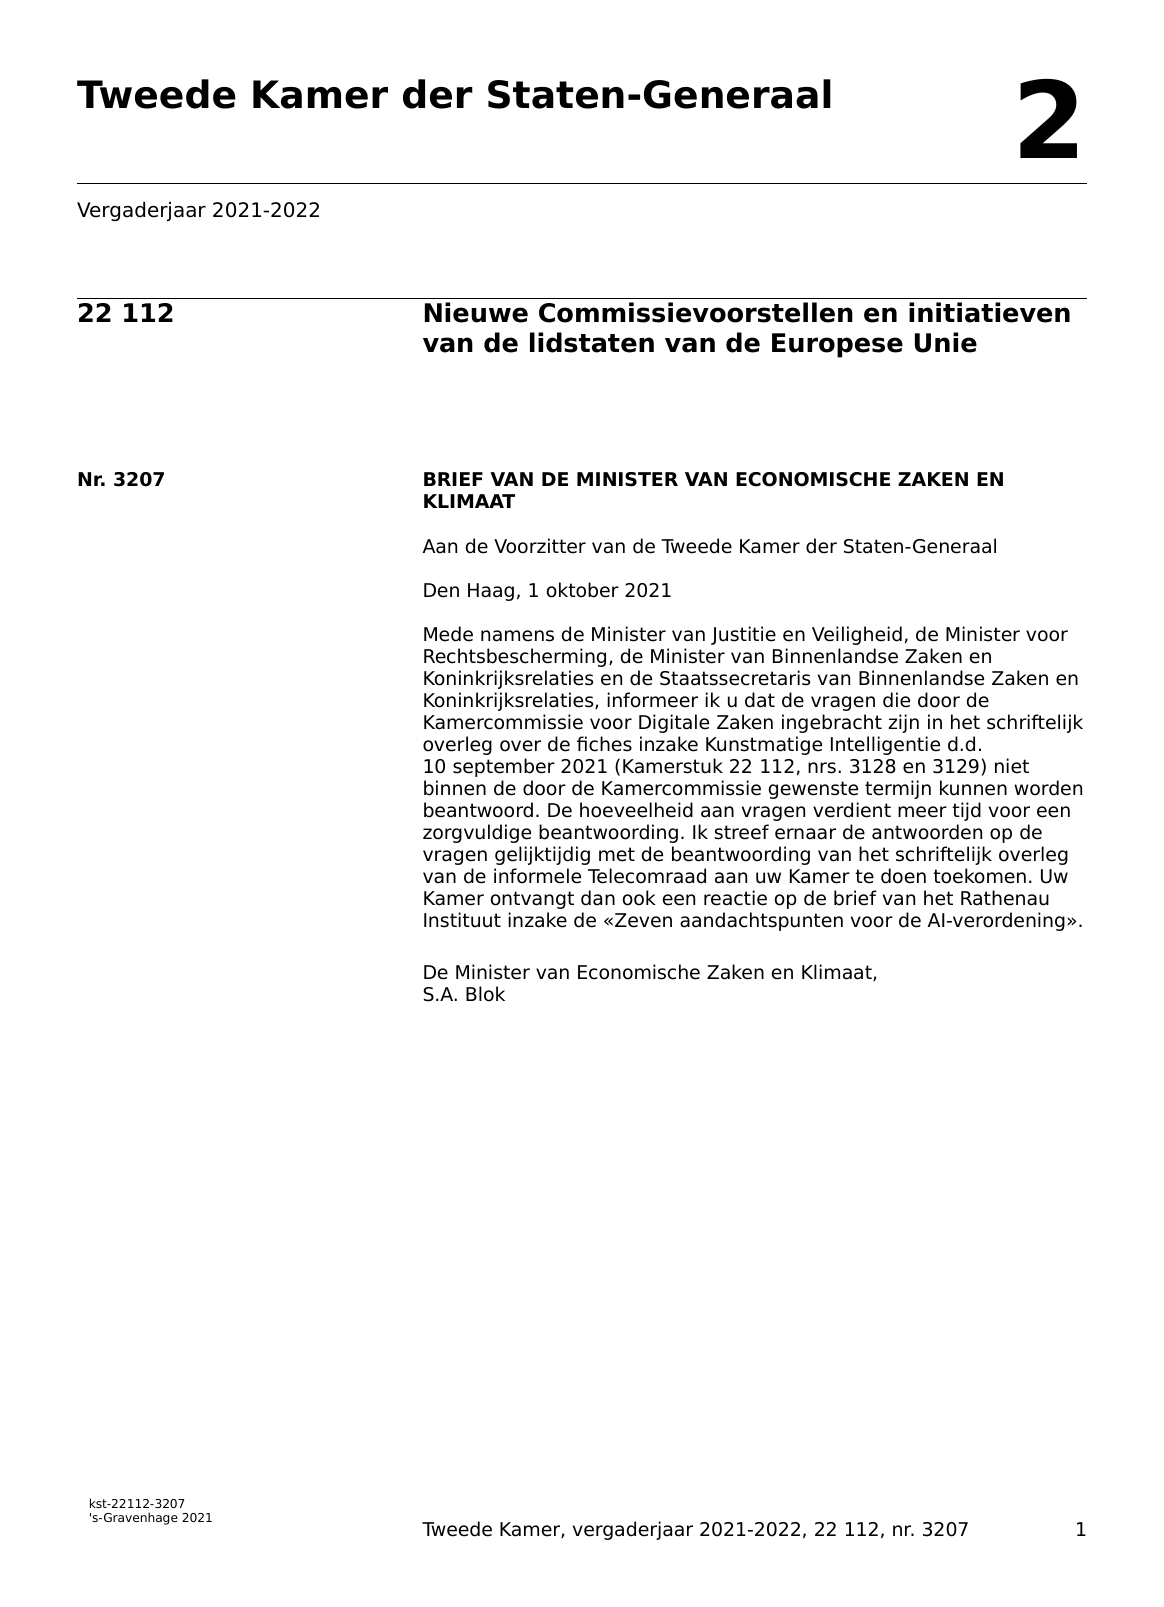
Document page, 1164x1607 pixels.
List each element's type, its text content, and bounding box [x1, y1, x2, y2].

text Den Haag, 1 oktober 2021 [422, 580, 1087, 602]
table_header Tweede Kamer der Staten-Generaal [77, 59, 886, 183]
text Mede namens de Minister van Justitie en Veiligheid, de Minister voor Rechtsbescherming, de Minister van Binnenlandse Zaken en Koninkrijksrelaties en de Staatssecretaris van Binnenlandse Zaken en Koninkrijksrelaties, informeer ik u dat de vragen die door de Kamercommissie voor Digitale Zaken ingebracht zijn in het schriftelijk overleg over de fiches inzake Kunstmatige Intelligentie d.d. 10 september 2021 (Kamerstuk 22 112, nrs. 3128 en 3129) niet binnen de door de Kamercommissie gewenste termijn kunnen worden beantwoord. De hoeveelheid aan vragen verdient meer tijd voor een zorgvuldige beantwoording. Ik streef ernaar de antwoorden op de vragen gelijktijdig met de beantwoording van het schriftelijk overleg van de informele Telecomraad aan uw Kamer te doen toekomen. Uw Kamer ontvangt dan ook een reactie op de brief van het Rathenau Instituut inzake de «Zeven aandachtspunten voor de AI-verordening». [422, 624, 1087, 932]
text De Minister van Economische Zaken en Klimaat, S.A. Blok [422, 962, 1087, 1006]
text 's-Gravenhage 2021 [88, 1511, 323, 1525]
text kst-22112-3207 [88, 1497, 323, 1511]
table_header 2 [886, 59, 1087, 183]
table_cell Vergaderjaar 2021-2022 [77, 184, 1087, 298]
subtitle Nr. 3207 BRIEF VAN DE MINISTER VAN ECONOMISCHE ZAKEN EN KLIMAAT [77, 469, 1087, 513]
subtitle 22 112 Nieuwe Commissievoorstellen en initiatieven van de lidstaten van de Europese Unie [77, 299, 1087, 358]
text Aan de Voorzitter van de Tweede Kamer der Staten-Generaal [422, 536, 1087, 557]
